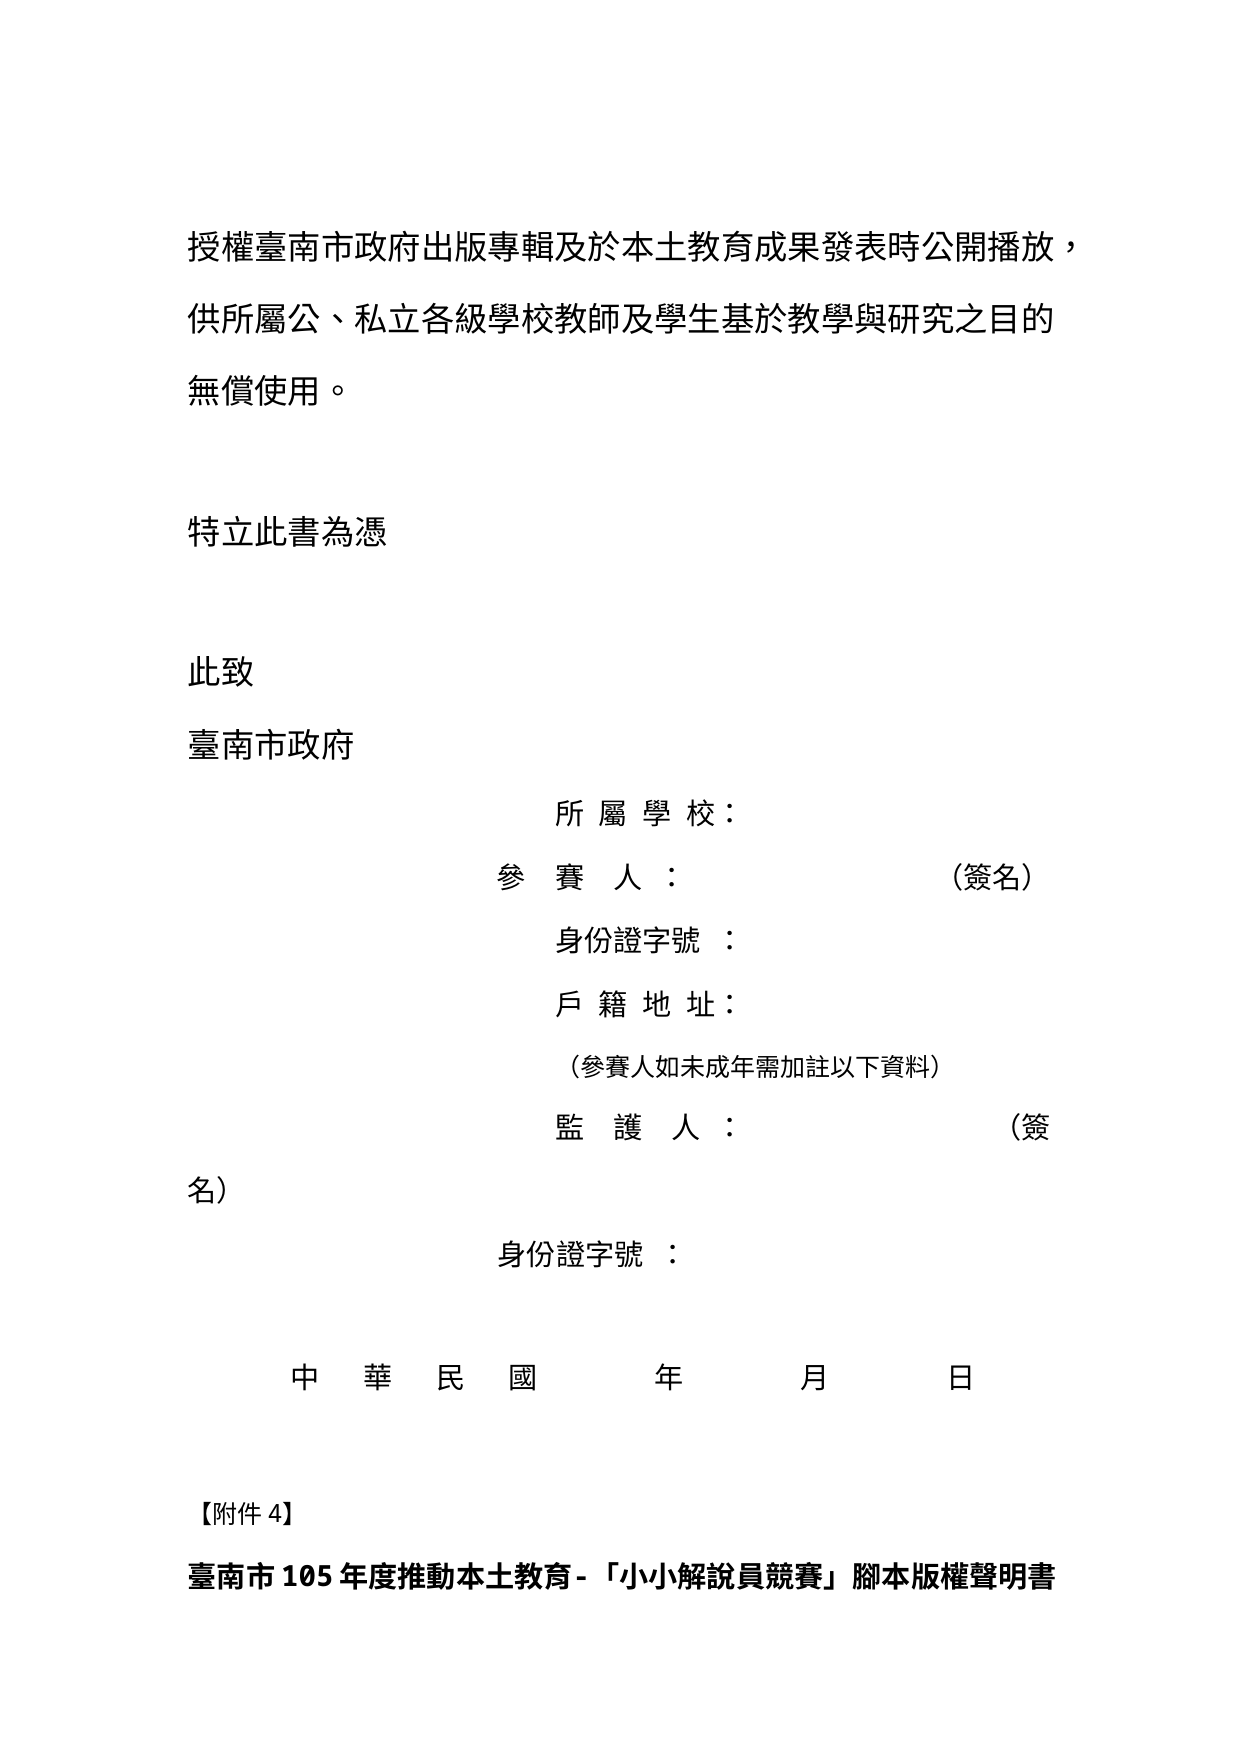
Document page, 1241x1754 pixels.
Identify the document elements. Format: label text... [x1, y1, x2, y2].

text 【附件4】 [187, 1471, 1078, 1533]
text 所 屬 學 校： [187, 791, 1078, 833]
text 監 護 人 ： （簽名） [187, 1104, 1078, 1210]
text 特立此書為憑 [187, 506, 1078, 554]
text 戶 籍 地 址： [187, 981, 1078, 1024]
text 身份證字號 ： [187, 1231, 1078, 1274]
text （參賽人如未成年需加註以下資料） [187, 1045, 1078, 1084]
text 臺南市政府 [187, 718, 1078, 767]
text 身份證字號 ： [187, 918, 1078, 960]
text 參 賽 人 ： （簽名） [187, 854, 1078, 897]
text 中 華 民 國 年 月 日 [187, 1354, 1078, 1397]
text 授權臺南市政府出版專輯及於本土教育成果發表時公開播放，供所屬公、私立各級學校教師及學生基於教學與研究之目的無償使用。 [187, 221, 1078, 413]
text 此致 [187, 646, 1078, 694]
text 臺南市105年度推動本土教育-「小小解說員競賽」腳本版權聲明書 [187, 1533, 1078, 1596]
